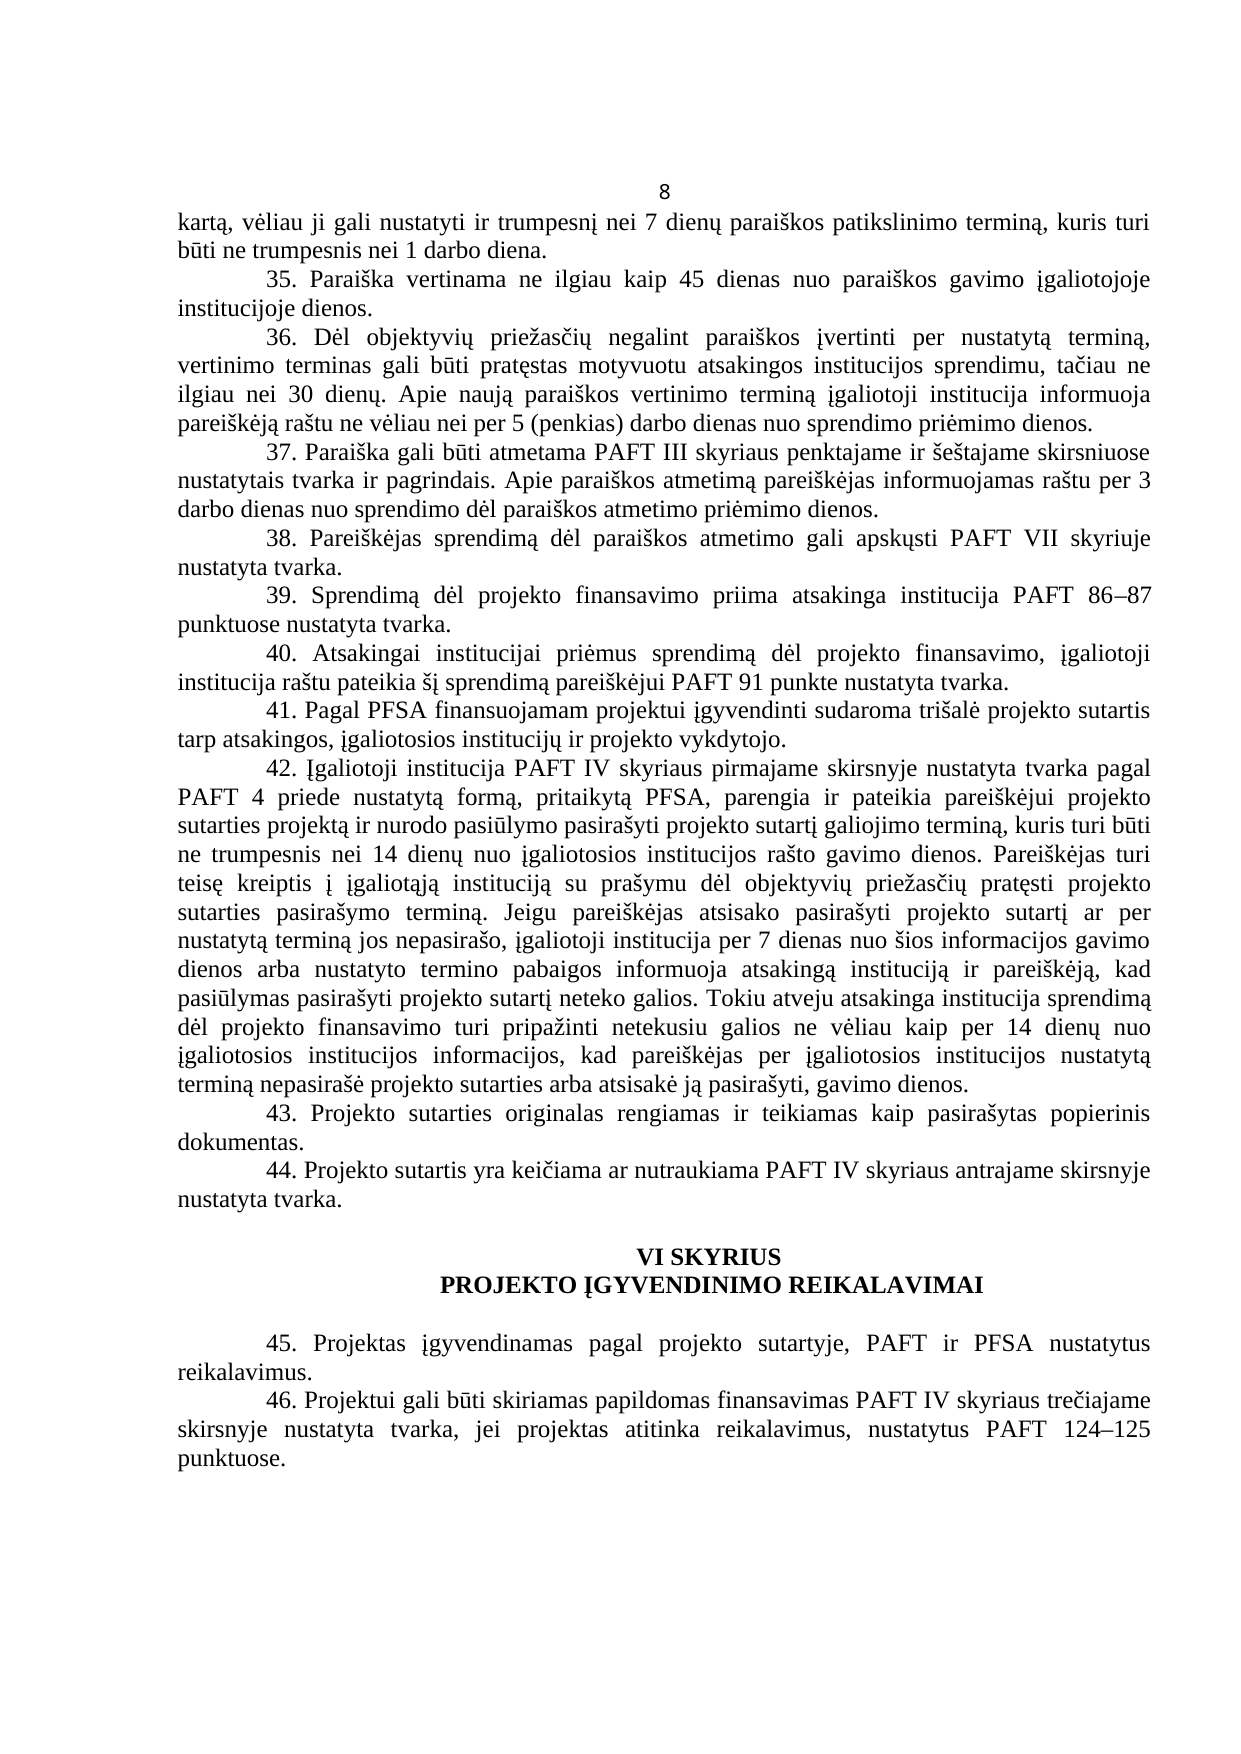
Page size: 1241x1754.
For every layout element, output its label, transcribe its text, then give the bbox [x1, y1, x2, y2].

text VI SKYRIUS [177, 1242, 1152, 1270]
text 46. Projektui gali būti skiriamas papildomas finansavimas PAFT IV skyriaus trečiajame skirsnyje nustatyta tvarka, jei projektas atitinka reikalavimus, nustatytus PAFT 124–125 punktuose. [177, 1385, 1152, 1472]
text 38. Pareiškėjas sprendimą dėl paraiškos atmetimo gali apskųsti PAFT VII skyriuje nustatyta tvarka. [177, 523, 1152, 580]
text 44. Projekto sutartis yra keičiama ar nutraukiama PAFT IV skyriaus antrajame skirsnyje nustatyta tvarka. [177, 1155, 1152, 1213]
text 36. Dėl objektyvių priežasčių negalint paraiškos įvertinti per nustatytą terminą, vertinimo terminas gali būti pratęstas motyvuotu atsakingos institucijos sprendimu, tačiau ne ilgiau nei 30 dienų. Apie naują paraiškos vertinimo terminą įgaliotoji institucija informuoja pareiškėją raštu ne vėliau nei per 5 (penkias) darbo dienas nuo sprendimo priėmimo dienos. [177, 322, 1152, 437]
text 37. Paraiška gali būti atmetama PAFT III skyriaus penktajame ir šeštajame skirsniuose nustatytais tvarka ir pagrindais. Apie paraiškos atmetimą pareiškėjas informuojamas raštu per 3 darbo dienas nuo sprendimo dėl paraiškos atmetimo priėmimo dienos. [177, 437, 1152, 523]
text 40. Atsakingai institucijai priėmus sprendimą dėl projekto finansavimo, įgaliotoji institucija raštu pateikia šį sprendimą pareiškėjui PAFT 91 punkte nustatyta tvarka. [177, 638, 1152, 695]
text 42. Įgaliotoji institucija PAFT IV skyriaus pirmajame skirsnyje nustatyta tvarka pagal PAFT 4 priede nustatytą formą, pritaikytą PFSA, parengia ir pateikia pareiškėjui projekto sutarties projektą ir nurodo pasiūlymo pasirašyti projekto sutartį galiojimo terminą, kuris turi būti ne trumpesnis nei 14 dienų nuo įgaliotosios institucijos rašto gavimo dienos. Pareiškėjas turi teisę kreiptis į įgaliotąją instituciją su prašymu dėl objektyvių priežasčių pratęsti projekto sutarties pasirašymo terminą. Jeigu pareiškėjas atsisako pasirašyti projekto sutartį ar per nustatytą terminą jos nepasirašo, įgaliotoji institucija per 7 dienas nuo šios informacijos gavimo dienos arba nustatyto termino pabaigos informuoja atsakingą instituciją ir pareiškėją, kad pasiūlymas pasirašyti projekto sutartį neteko galios. Tokiu atveju atsakinga institucija sprendimą dėl projekto finansavimo turi pripažinti netekusiu galios ne vėliau kaip per 14 dienų nuo įgaliotosios institucijos informacijos, kad pareiškėjas per įgaliotosios institucijos nustatytą terminą nepasirašė projekto sutarties arba atsisakė ją pasirašyti, gavimo dienos. [177, 753, 1152, 1098]
text PROJEKTO ĮGYVENDINIMO REIKALAVIMAI [177, 1270, 1152, 1299]
text 45. Projektas įgyvendinamas pagal projekto sutartyje, PAFT ir PFSA nustatytus reikalavimus. [177, 1328, 1152, 1385]
text kartą, vėliau ji gali nustatyti ir trumpesnį nei 7 dienų paraiškos patikslinimo terminą, kuris turi būti ne trumpesnis nei 1 darbo diena. [177, 207, 1152, 264]
text 41. Pagal PFSA finansuojamam projektui įgyvendinti sudaroma trišalė projekto sutartis tarp atsakingos, įgaliotosios institucijų ir projekto vykdytojo. [177, 695, 1152, 753]
text 35. Paraiška vertinama ne ilgiau kaip 45 dienas nuo paraiškos gavimo įgaliotojoje institucijoje dienos. [177, 264, 1152, 322]
text 43. Projekto sutarties originalas rengiamas ir teikiamas kaip pasirašytas popierinis dokumentas. [177, 1098, 1152, 1155]
text 39. Sprendimą dėl projekto finansavimo priima atsakinga institucija PAFT 86–87 punktuose nustatyta tvarka. [177, 580, 1152, 638]
